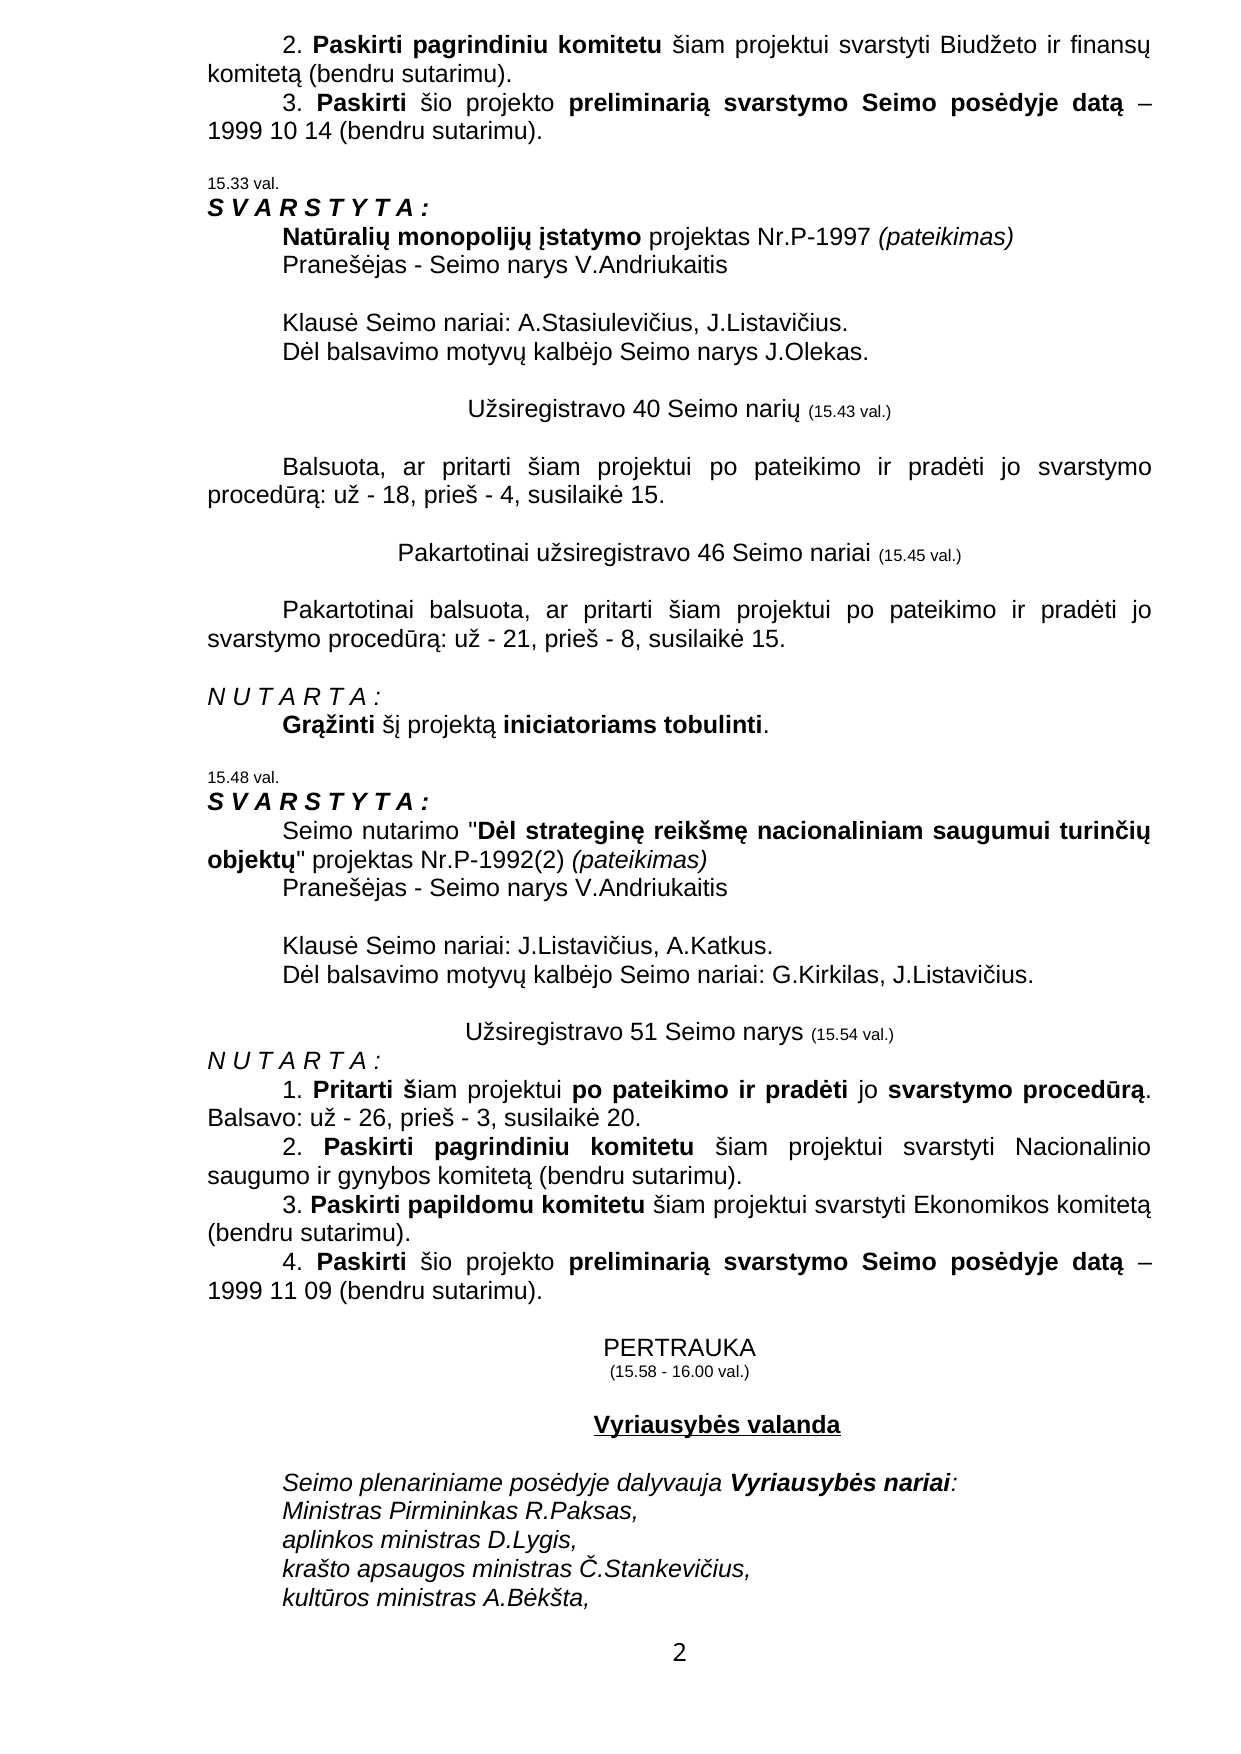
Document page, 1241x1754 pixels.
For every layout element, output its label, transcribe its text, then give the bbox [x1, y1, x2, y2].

text 1. Pritarti šiam projektui po pateikimo ir pradėti jo svarstymo procedūrą. Balsavo: už - 26, prieš - 3, susilaikė 20. [207, 1074, 1152, 1132]
text 2. Paskirti pagrindiniu komitetu šiam projektui svarstyti Nacionalinio saugumo ir gynybos komitetą (bendru sutarimu). [207, 1132, 1152, 1189]
text 3. Paskirti šio projekto preliminarią svarstymo Seimo posėdyje datą – 1999 10 14 (bendru sutarimu). [207, 87, 1152, 145]
text Užsiregistravo 51 Seimo narys (15.54 val.) [207, 1017, 1152, 1046]
text Klausė Seimo nariai: A.Stasiulevičius, J.Listavičius. [207, 308, 1152, 337]
text (15.58 - 16.00 val.) [207, 1362, 1152, 1381]
text Natūralių monopolijų įstatymo projektas Nr.P-1997 (pateikimas) [207, 222, 1152, 250]
text N U T A R T A : [207, 1046, 1152, 1074]
text Klausė Seimo nariai: J.Listavičius, A.Katkus. [207, 931, 1152, 959]
text Balsuota, ar pritarti šiam projektui po pateikimo ir pradėti jo svarstymo procedūrą: už - 18, prieš - 4, susilaikė 15. [207, 452, 1152, 509]
text 15.33 val. [207, 174, 1152, 193]
text Ministras Pirmininkas R.Paksas, [207, 1496, 1152, 1525]
text Pakartotinai užsiregistravo 46 Seimo nariai (15.45 val.) [207, 538, 1152, 567]
text 3. Paskirti papildomu komitetu šiam projektui svarstyti Ekonomikos komitetą (bendru sutarimu). [207, 1189, 1152, 1247]
text Pranešėjas - Seimo narys V.Andriukaitis [207, 873, 1152, 902]
text Pakartotinai balsuota, ar pritarti šiam projektui po pateikimo ir pradėti jo svarstymo procedūrą: už - 21, prieš - 8, susilaikė 15. [207, 595, 1152, 653]
text 4. Paskirti šio projekto preliminarią svarstymo Seimo posėdyje datą – 1999 11 09 (bendru sutarimu). [207, 1247, 1152, 1304]
text Vyriausybės valanda [207, 1410, 1152, 1439]
text Pranešėjas - Seimo narys V.Andriukaitis [207, 250, 1152, 279]
text Dėl balsavimo motyvų kalbėjo Seimo narys J.Olekas. [207, 337, 1152, 365]
text PERTRAUKA [207, 1333, 1152, 1362]
text Seimo plenariniame posėdyje dalyvauja Vyriausybės nariai: [207, 1467, 1152, 1496]
text N U T A R T A : [207, 682, 1152, 710]
text kultūros ministras A.Bėkšta, [207, 1582, 1152, 1611]
text Grąžinti šį projektą iniciatoriams tobulinti. [207, 710, 1152, 739]
text Seimo nutarimo "Dėl strateginę reikšmę nacionaliniam saugumui turinčių objektų" projektas Nr.P-1992(2) (pateikimas) [207, 816, 1152, 873]
text S V A R S T Y T A : [207, 787, 1152, 816]
text 15.48 val. [207, 768, 1152, 787]
text S V A R S T Y T A : [207, 193, 1152, 222]
text Dėl balsavimo motyvų kalbėjo Seimo nariai: G.Kirkilas, J.Listavičius. [207, 959, 1152, 988]
text 2. Paskirti pagrindiniu komitetu šiam projektui svarstyti Biudžeto ir finansų komitetą (bendru sutarimu). [207, 30, 1152, 87]
text Užsiregistravo 40 Seimo narių (15.43 val.) [207, 394, 1152, 423]
text aplinkos ministras D.Lygis, [207, 1525, 1152, 1554]
text krašto apsaugos ministras Č.Stankevičius, [207, 1554, 1152, 1582]
